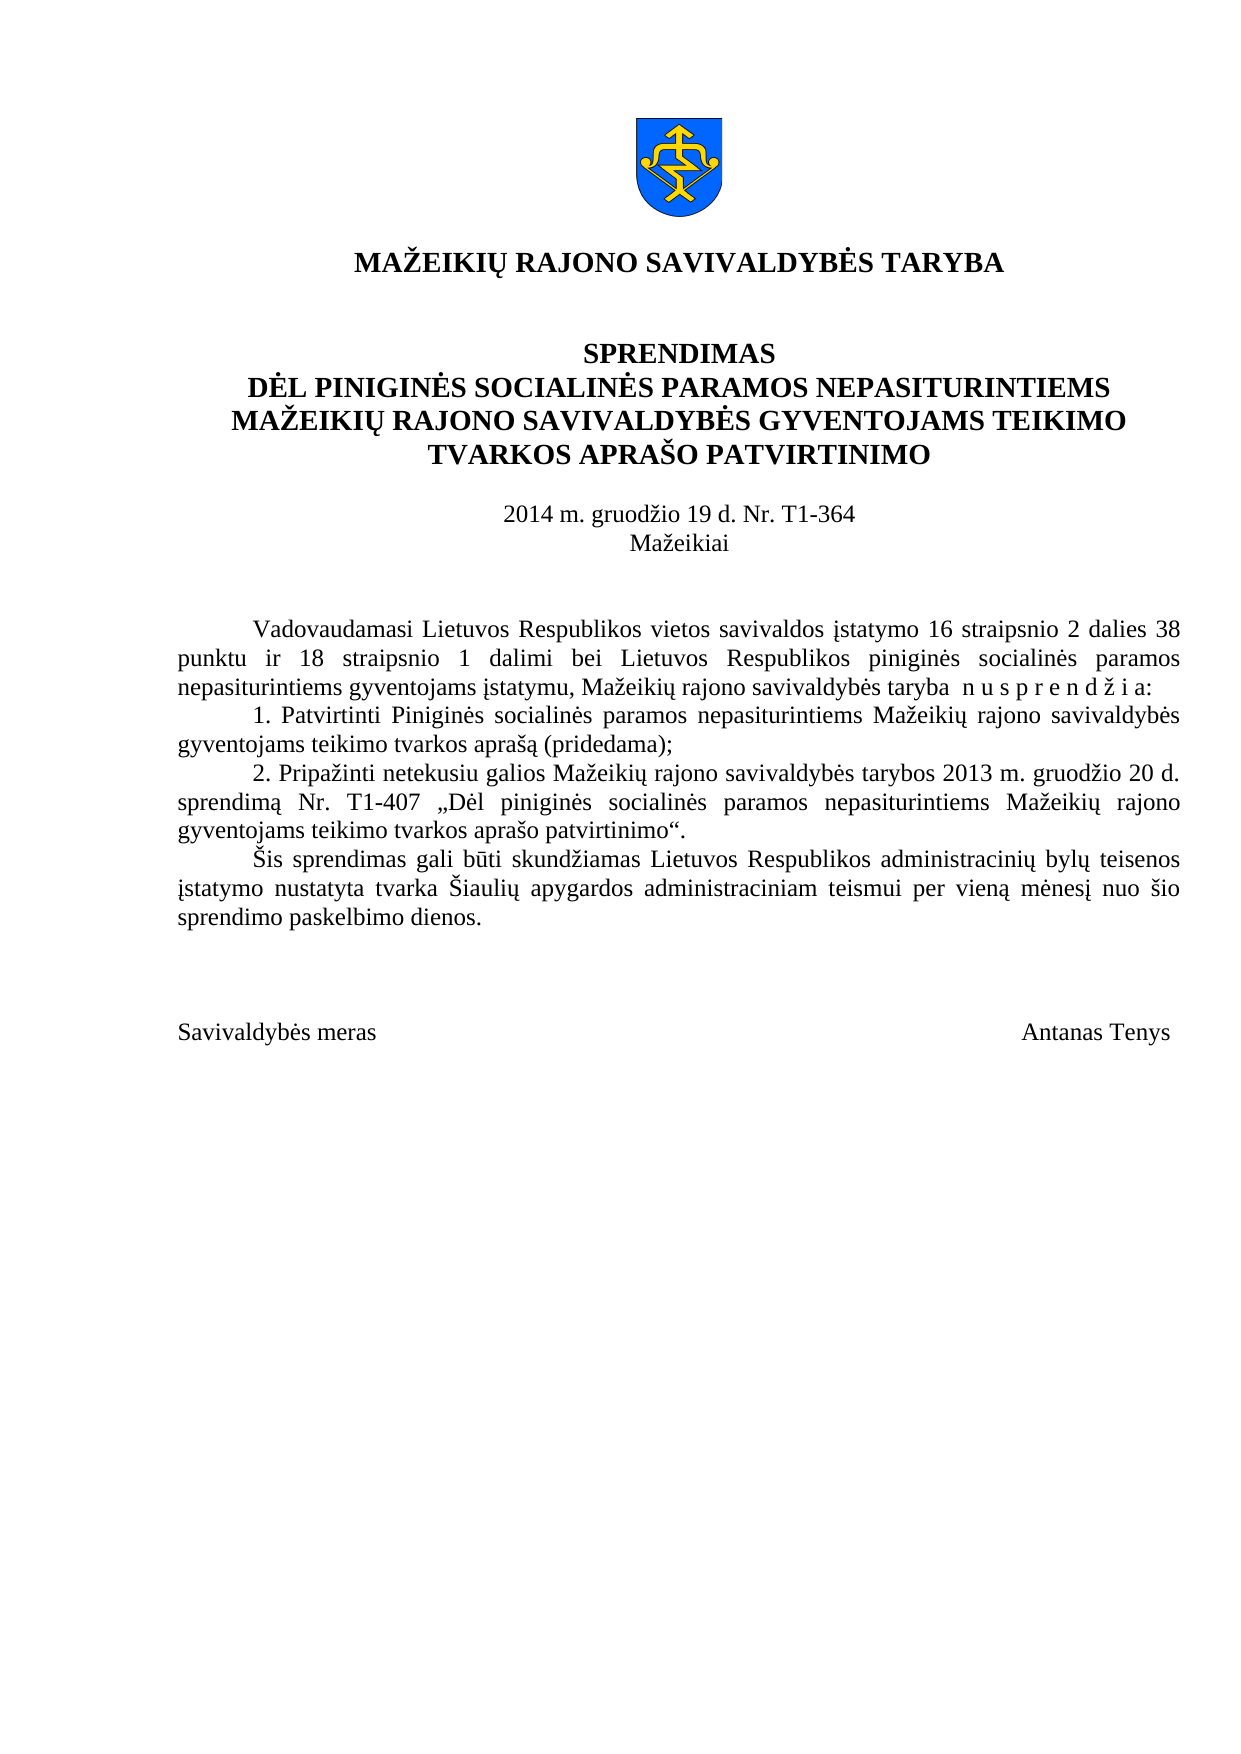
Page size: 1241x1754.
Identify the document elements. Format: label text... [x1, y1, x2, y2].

text 2014 m. gruodžio 19 d. Nr. T1-364 [177, 499, 1181, 528]
text SPRENDIMAS [177, 336, 1181, 370]
text MAŽEIKIŲ RAJONO SAVIVALDYBĖS TARYBA [177, 245, 1181, 279]
text Vadovaudamasi Lietuvos Respublikos vietos savivaldos įstatymo 16 straipsnio 2 dalies 38 punktu ir 18 straipsnio 1 dalimi bei Lietuvos Respublikos piniginės socialinės paramos nepasiturintiems gyventojams įstatymu, Mažeikių rajono savivaldybės taryba n u s p r e n d ž i a: [177, 614, 1181, 701]
text Savivaldybės meras Antanas Tenys [177, 1017, 1181, 1046]
text 1. Patvirtinti Piniginės socialinės paramos nepasiturintiems Mažeikių rajono savivaldybės gyventojams teikimo tvarkos aprašą (pridedama); [177, 701, 1181, 758]
text 2. Pripažinti netekusiu galios Mažeikių rajono savivaldybės tarybos 2013 m. gruodžio 20 d. sprendimą Nr. T1-407 „Dėl piniginės socialinės paramos nepasiturintiems Mažeikių rajono gyventojams teikimo tvarkos aprašo patvirtinimo“. [177, 758, 1181, 844]
text DĖL PINIGINĖS SOCIALINĖS PARAMOS NEPASITURINTIEMS MAŽEIKIŲ RAJONO SAVIVALDYBĖS GYVENTOJAMS TEIKIMO TVARKOS APRAŠO PATVIRTINIMO [177, 370, 1181, 471]
text Šis sprendimas gali būti skundžiamas Lietuvos Respublikos administracinių bylų teisenos įstatymo nustatyta tvarka Šiaulių apygardos administraciniam teismui per vieną mėnesį nuo šio sprendimo paskelbimo dienos. [177, 844, 1181, 931]
text Mažeikiai [177, 528, 1181, 557]
